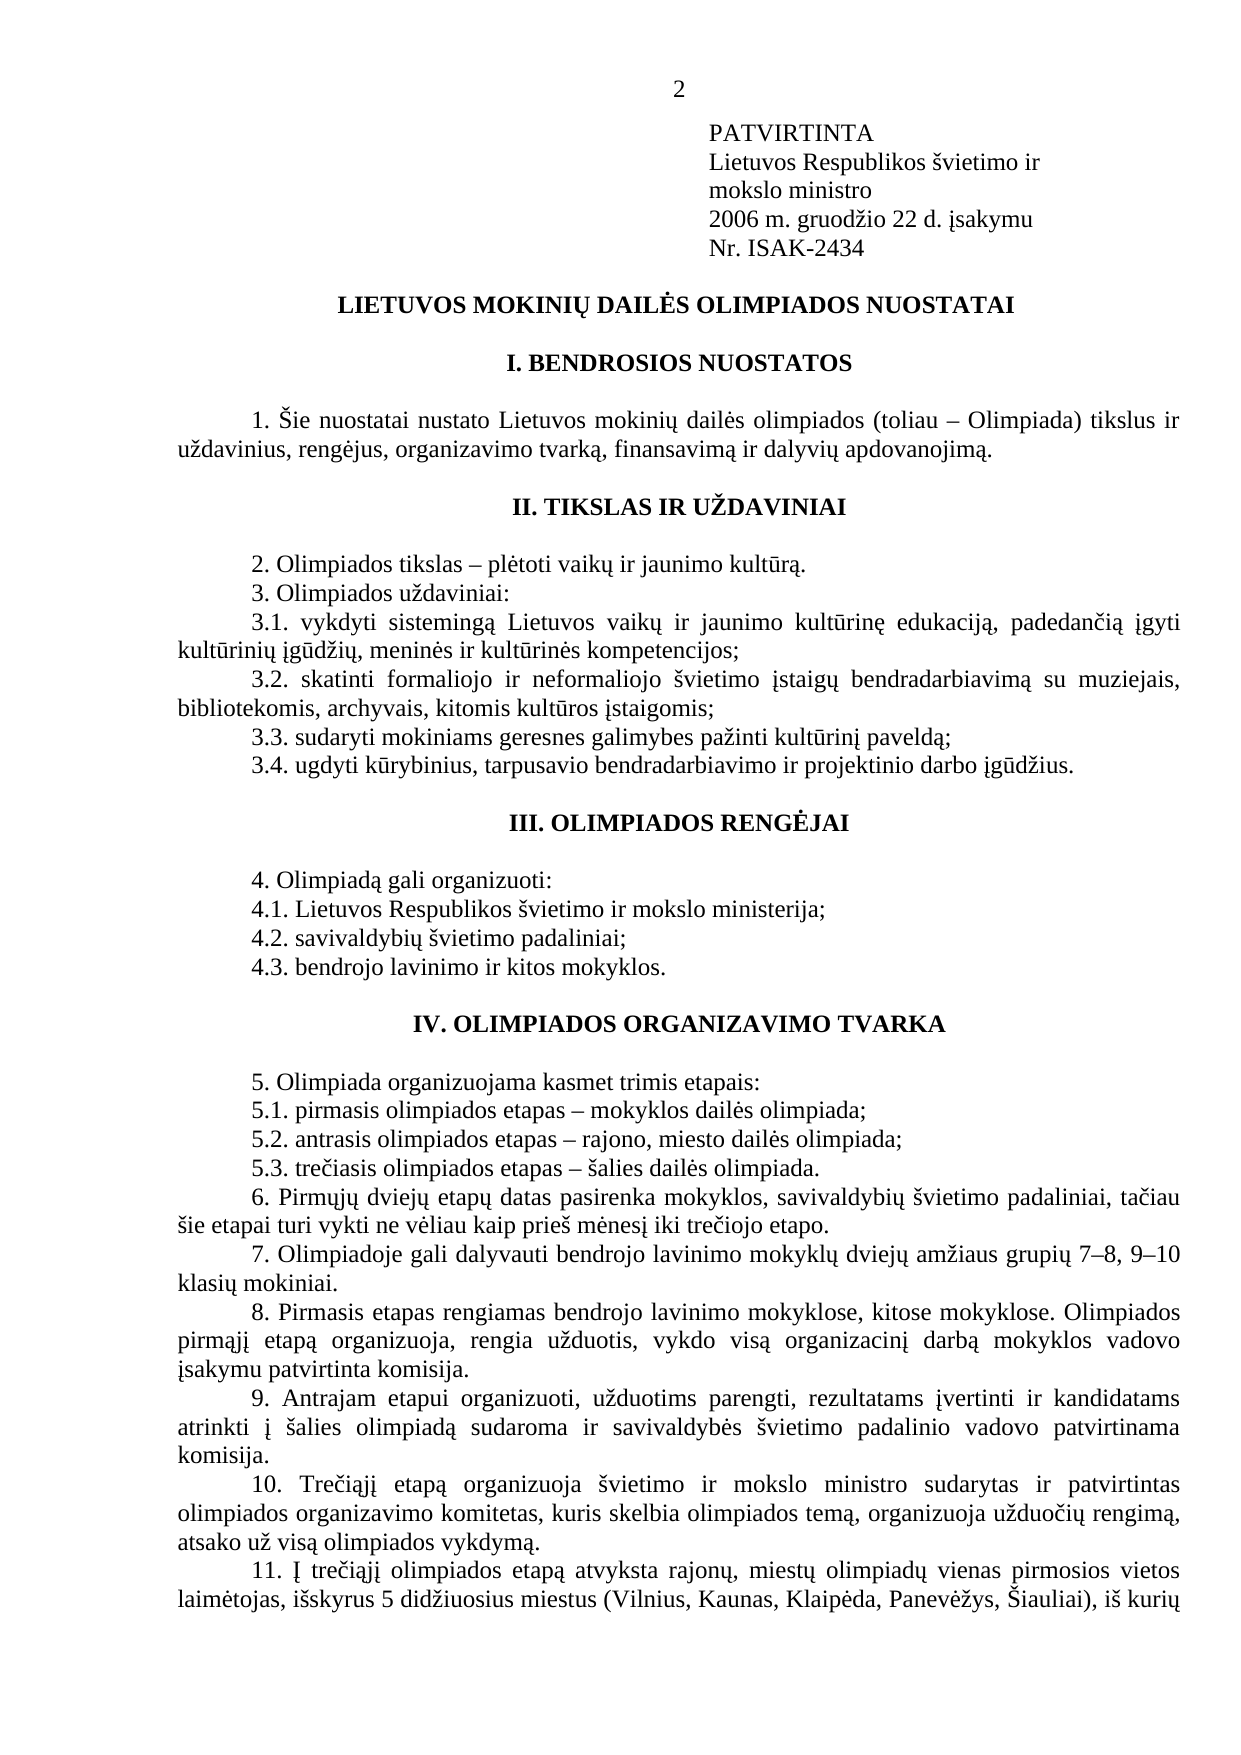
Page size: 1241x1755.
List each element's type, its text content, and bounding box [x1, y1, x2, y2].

text Nr. ISAK-2434 [177, 233, 1181, 262]
text I. BENDROSIOS NUOSTATOS [177, 348, 1181, 377]
text 3.1. vykdyti sistemingą Lietuvos vaikų ir jaunimo kultūrinę edukaciją, padedančią įgyti kultūrinių įgūdžių, meninės ir kultūrinės kompetencijos; [177, 607, 1181, 664]
text 4. Olimpiadą gali organizuoti: [177, 866, 1181, 894]
text 8. Pirmasis etapas rengiamas bendrojo lavinimo mokyklose, kitose mokyklose. Olimpiados pirmąjį etapą organizuoja, rengia užduotis, vykdo visą organizacinį darbą mokyklos vadovo įsakymu patvirtinta komisija. [177, 1297, 1181, 1383]
text III. OLIMPIADOS RENGĖJAI [177, 808, 1181, 837]
text 9. Antrajam etapui organizuoti, užduotims parengti, rezultatams įvertinti ir kandidatams atrinkti į šalies olimpiadą sudaroma ir savivaldybės švietimo padalinio vadovo patvirtinama komisija. [177, 1383, 1181, 1469]
text 3.4. ugdyti kūrybinius, tarpusavio bendradarbiavimo ir projektinio darbo įgūdžius. [177, 751, 1181, 779]
text 5. Olimpiada organizuojama kasmet trimis etapais: [177, 1067, 1181, 1096]
text 10. Trečiąjį etapą organizuoja švietimo ir mokslo ministro sudarytas ir patvirtintas olimpiados organizavimo komitetas, kuris skelbia olimpiados temą, organizuoja užduočių rengimą, atsako už visą olimpiados vykdymą. [177, 1469, 1181, 1556]
text Lietuvos Respublikos švietimo ir [177, 147, 1181, 176]
text II. TIKSLAS IR UŽDAVINIAI [177, 492, 1181, 521]
text 4.1. Lietuvos Respublikos švietimo ir mokslo ministerija; [177, 894, 1181, 923]
text 5.3. trečiasis olimpiados etapas – šalies dailės olimpiada. [177, 1153, 1181, 1182]
text PATVIRTINTA [177, 118, 1181, 147]
text 5.2. antrasis olimpiados etapas – rajono, miesto dailės olimpiada; [177, 1124, 1181, 1153]
text IV. OLIMPIADOS ORGANIZAVIMO TVARKA [177, 1009, 1181, 1038]
text mokslo ministro [177, 176, 1181, 204]
text 3.2. skatinti formaliojo ir neformaliojo švietimo įstaigų bendradarbiavimą su muziejais, bibliotekomis, archyvais, kitomis kultūros įstaigomis; [177, 664, 1181, 722]
text 2. Olimpiados tikslas – plėtoti vaikų ir jaunimo kultūrą. [177, 549, 1181, 578]
text 6. Pirmųjų dviejų etapų datas pasirenka mokyklos, savivaldybių švietimo padaliniai, tačiau šie etapai turi vykti ne vėliau kaip prieš mėnesį iki trečiojo etapo. [177, 1182, 1181, 1239]
text 3. Olimpiados uždaviniai: [177, 578, 1181, 607]
text 1. Šie nuostatai nustato Lietuvos mokinių dailės olimpiados (toliau – Olimpiada) tikslus ir uždavinius, rengėjus, organizavimo tvarką, finansavimą ir dalyvių apdovanojimą. [177, 406, 1181, 463]
text 5.1. pirmasis olimpiados etapas – mokyklos dailės olimpiada; [177, 1096, 1181, 1124]
text 4.2. savivaldybių švietimo padaliniai; [177, 923, 1181, 952]
text 3.3. sudaryti mokiniams geresnes galimybes pažinti kultūrinį paveldą; [177, 722, 1181, 751]
text 7. Olimpiadoje gali dalyvauti bendrojo lavinimo mokyklų dviejų amžiaus grupių 7–8, 9–10 klasių mokiniai. [177, 1239, 1181, 1297]
text 4.3. bendrojo lavinimo ir kitos mokyklos. [177, 952, 1181, 981]
text 2006 m. gruodžio 22 d. įsakymu [177, 204, 1181, 233]
text LIETUVOS MOKINIŲ DAILĖS OLIMPIADOS NUOSTATAI [177, 291, 1181, 319]
text 11. Į trečiąjį olimpiados etapą atvyksta rajonų, miestų olimpiadų vienas pirmosios vietos laimėtojas, išskyrus 5 didžiuosius miestus (Vilnius, Kaunas, Klaipėda, Panevėžys, Šiauliai), iš kurių [177, 1556, 1181, 1613]
